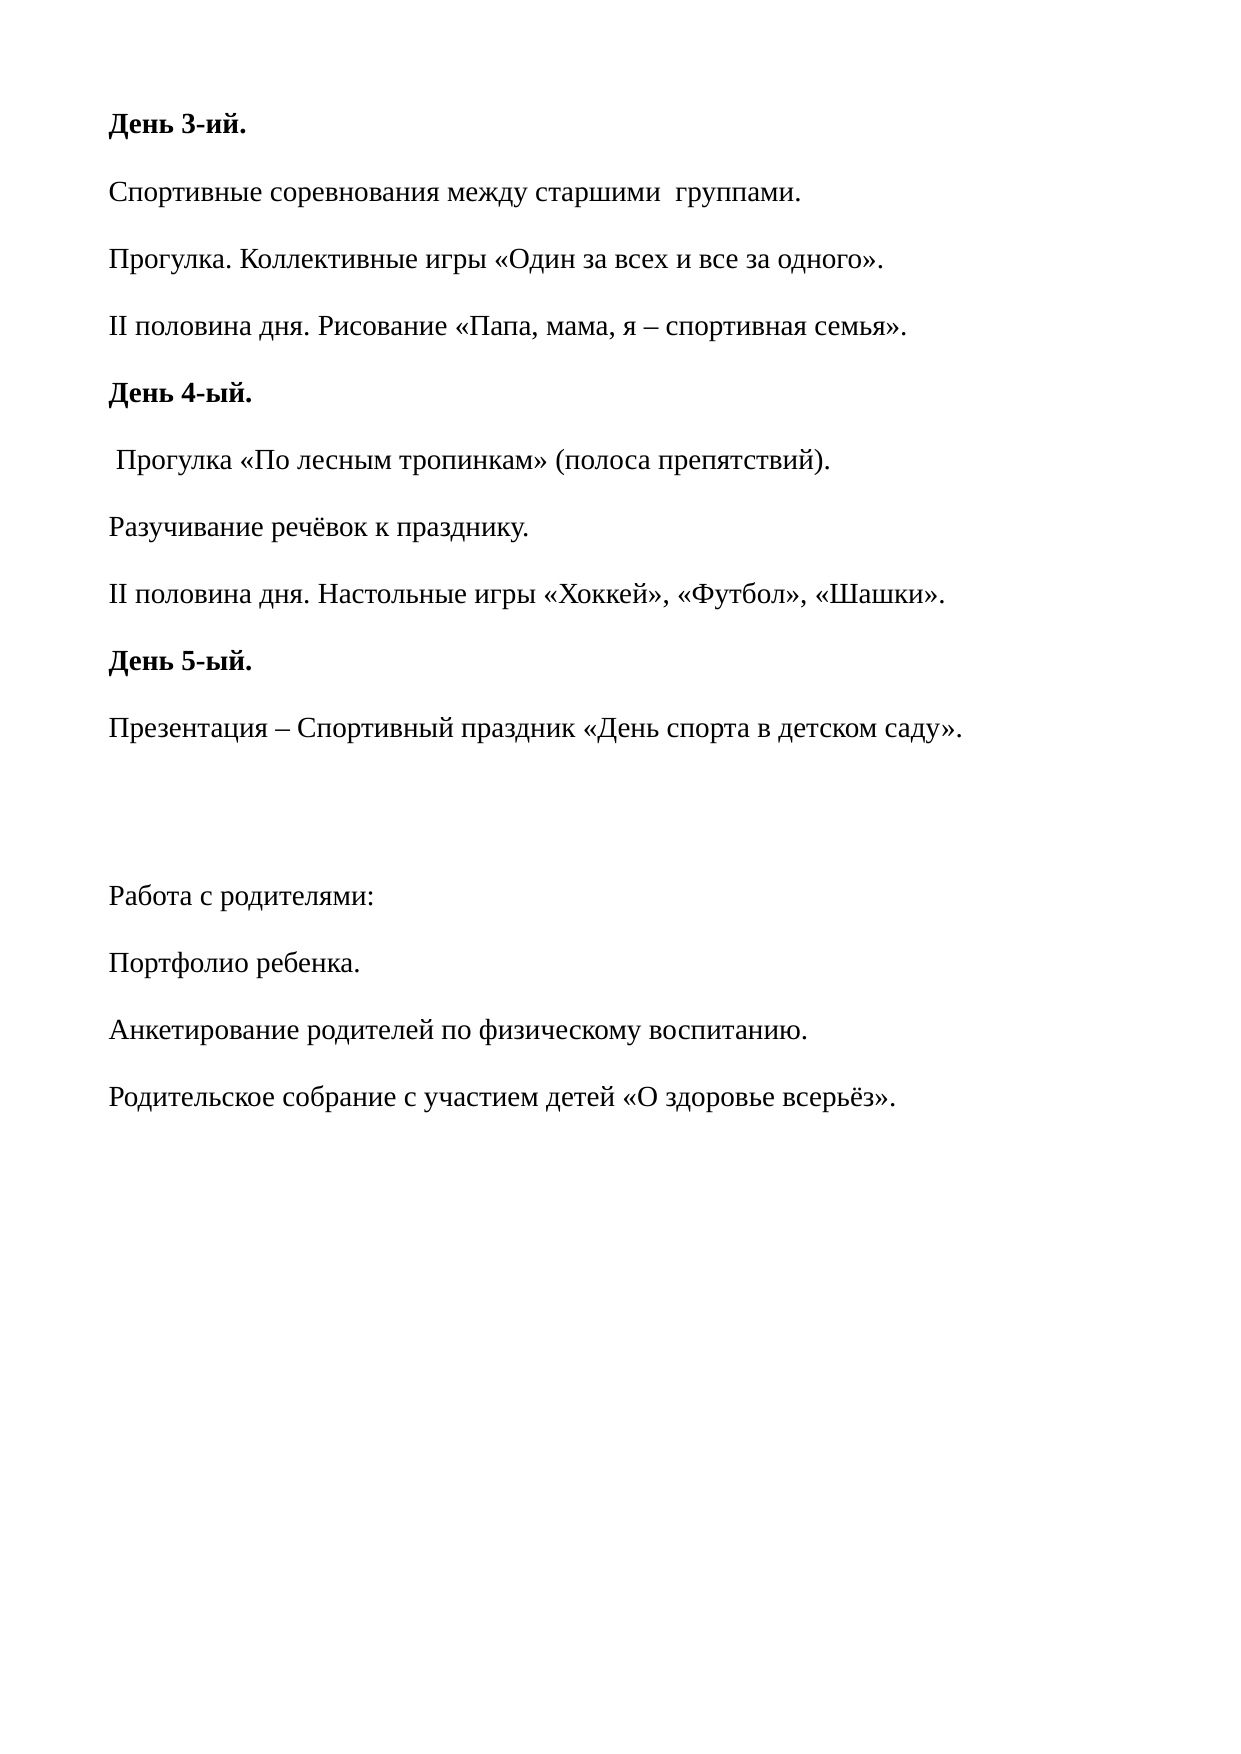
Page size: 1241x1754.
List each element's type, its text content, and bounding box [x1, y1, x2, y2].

text Разучивание речёвок к празднику. [108, 509, 1183, 543]
text Родительское собрание с участием детей «О здоровье всерьёз». [108, 1079, 1183, 1113]
text Презентация – Спортивный праздник «День спорта в детском саду». [108, 710, 1183, 744]
text День 4-ый. [108, 375, 1183, 408]
text День 5-ый. [108, 643, 1183, 677]
text Анкетирование родителей по физическому воспитанию. [108, 1012, 1183, 1046]
text Работа с родителями: [108, 878, 1183, 912]
text Прогулка. Коллективные игры «Один за всех и все за одного». [108, 241, 1183, 274]
text Портфолио ребенка. [108, 945, 1183, 979]
text Спортивные соревнования между старшими группами. [108, 174, 1183, 207]
text II половина дня. Настольные игры «Хоккей», «Футбол», «Шашки». [108, 576, 1183, 610]
text День 3-ий. [108, 107, 1183, 140]
text II половина дня. Рисование «Папа, мама, я – спортивная семья». [108, 308, 1183, 341]
text Прогулка «По лесным тропинкам» (полоса препятствий). [108, 442, 1183, 476]
